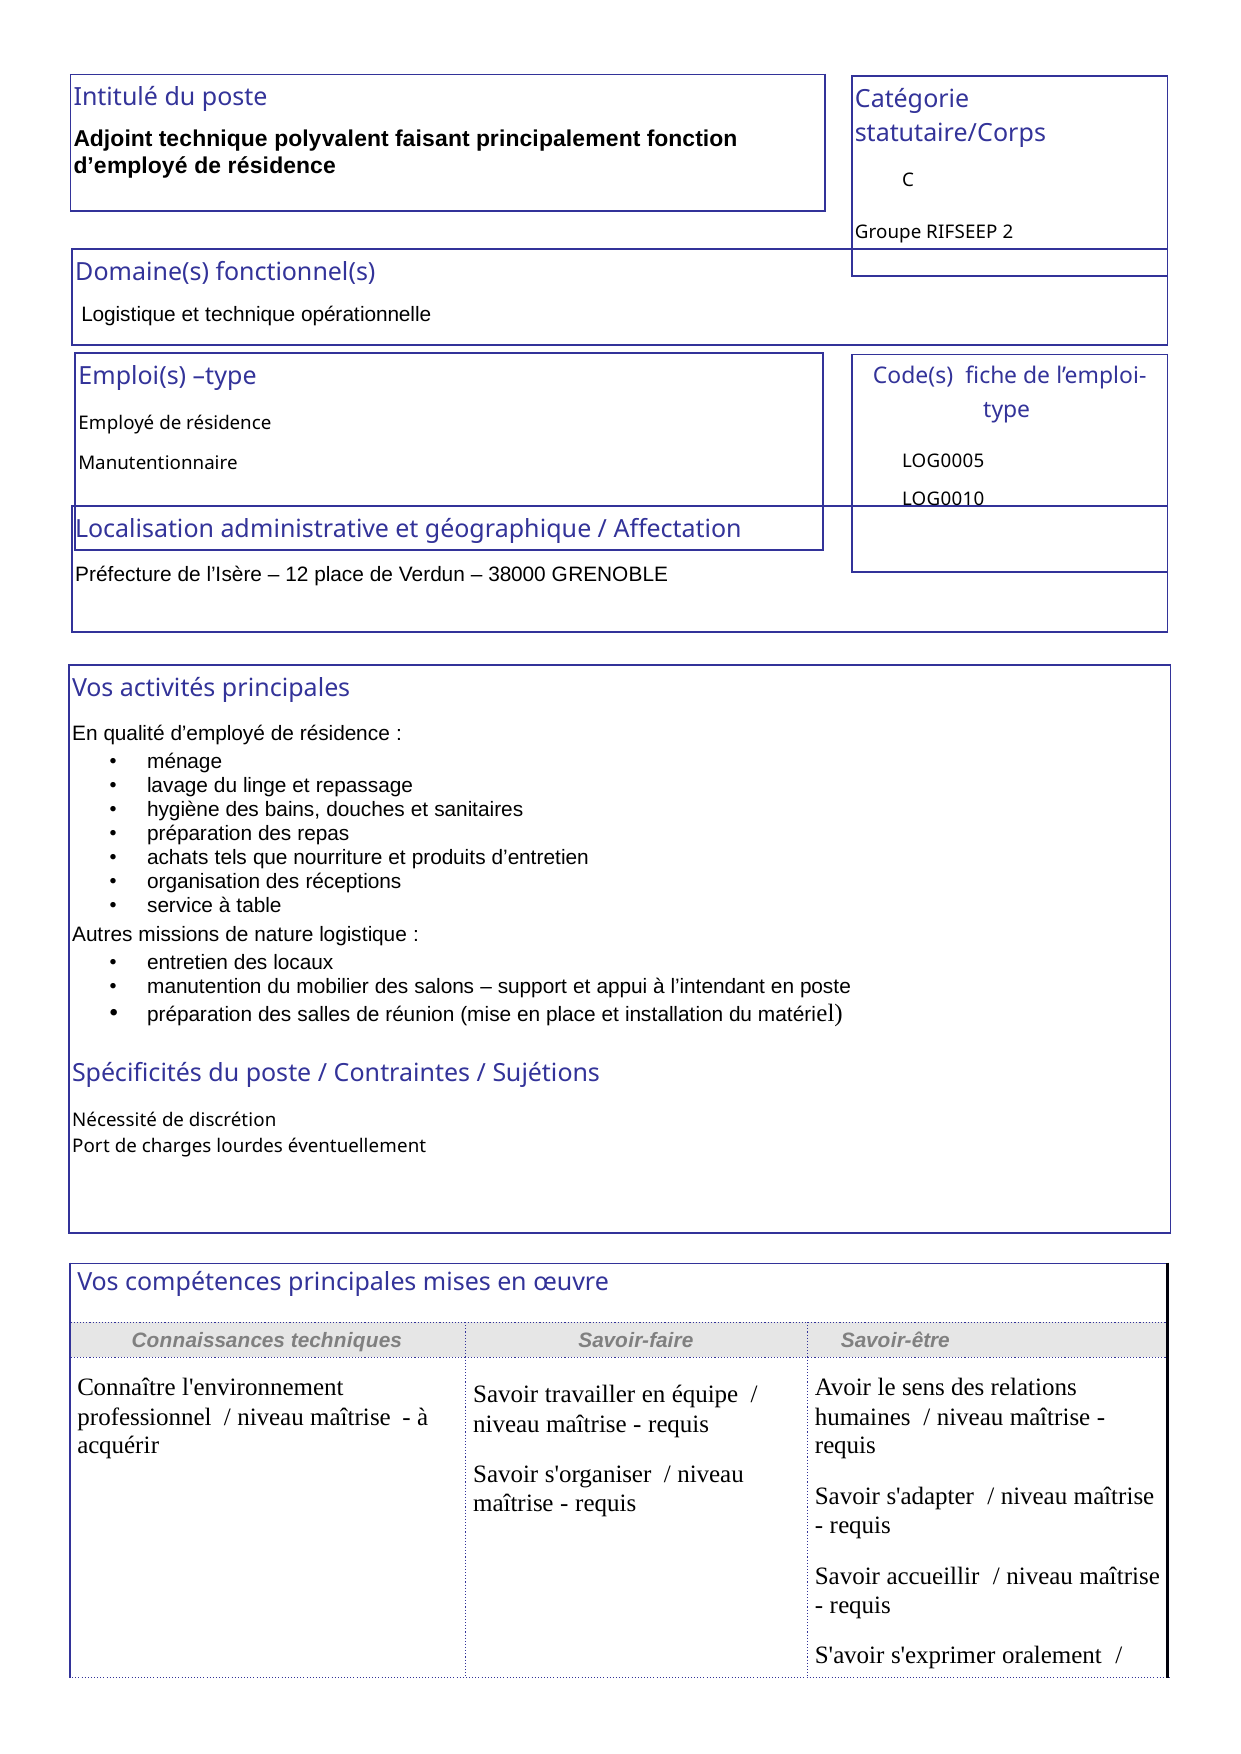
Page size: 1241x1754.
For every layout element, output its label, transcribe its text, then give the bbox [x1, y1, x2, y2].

list manutention du mobilier des salons – support et appui à l’intendant en poste [107, 974, 1170, 998]
list entretien des locaux [107, 948, 1170, 974]
text [853, 509, 1167, 545]
table_cell [466, 1357, 807, 1677]
list achats tels que nourriture et produits d’entretien [107, 845, 1170, 869]
text Manutentionnaire [78, 449, 820, 475]
table_cell [71, 1357, 466, 1677]
list lavage du linge et repassage [107, 773, 1170, 797]
text Port de charges lourdes éventuellement [72, 1132, 1168, 1158]
list hygiène des bains, douches et sanitaires [107, 797, 1170, 821]
list service à table [107, 893, 1170, 919]
text Vos activités principales [70, 668, 1170, 704]
text Spécificités du poste / Contraintes / Sujétions [72, 1055, 1168, 1089]
text C [854, 166, 1164, 192]
text Intitulé du poste [71, 77, 824, 113]
list organisation des réceptions [107, 869, 1170, 893]
text Groupe RIFSEEP 2 [854, 218, 1164, 244]
table_cell Savoir-être [807, 1322, 1166, 1357]
text Emploi(s) –type [76, 356, 822, 392]
text Employé de résidence [78, 409, 820, 435]
list préparation des salles de réunion (mise en place et installation du matériel) [107, 998, 1170, 1029]
text Adjoint technique polyvalent faisant principalement fonction d’employé de résidence [73, 125, 822, 179]
text Localisation administrative et géographique / Affectation [73, 509, 851, 545]
text Autres missions de nature logistique : [70, 919, 1170, 948]
text Logistique et technique opérationnelle [75, 302, 1164, 326]
text Code(s) fiche de l’emploi-type [853, 357, 1167, 424]
text Préfecture de l’Isère – 12 place de Verdun – 38000 GRENOBLE [75, 562, 1164, 586]
text En qualité d’employé de résidence : [70, 721, 1170, 747]
list préparation des repas [107, 821, 1170, 845]
text LOG0005 [854, 447, 1164, 473]
table_cell [807, 1357, 1166, 1677]
table_header Vos compétences principales mises en œuvre [71, 1264, 1166, 1322]
text Domaine(s) fonctionnel(s) [73, 251, 1167, 287]
text LOG0010 [854, 485, 1164, 511]
text Catégorie statutaire/Corps [853, 79, 1167, 149]
table_cell Connaissances techniques [71, 1322, 466, 1357]
list ménage [107, 747, 1170, 773]
table_cell Savoir-faire [466, 1322, 807, 1357]
text Nécessité de discrétion [72, 1106, 1168, 1132]
